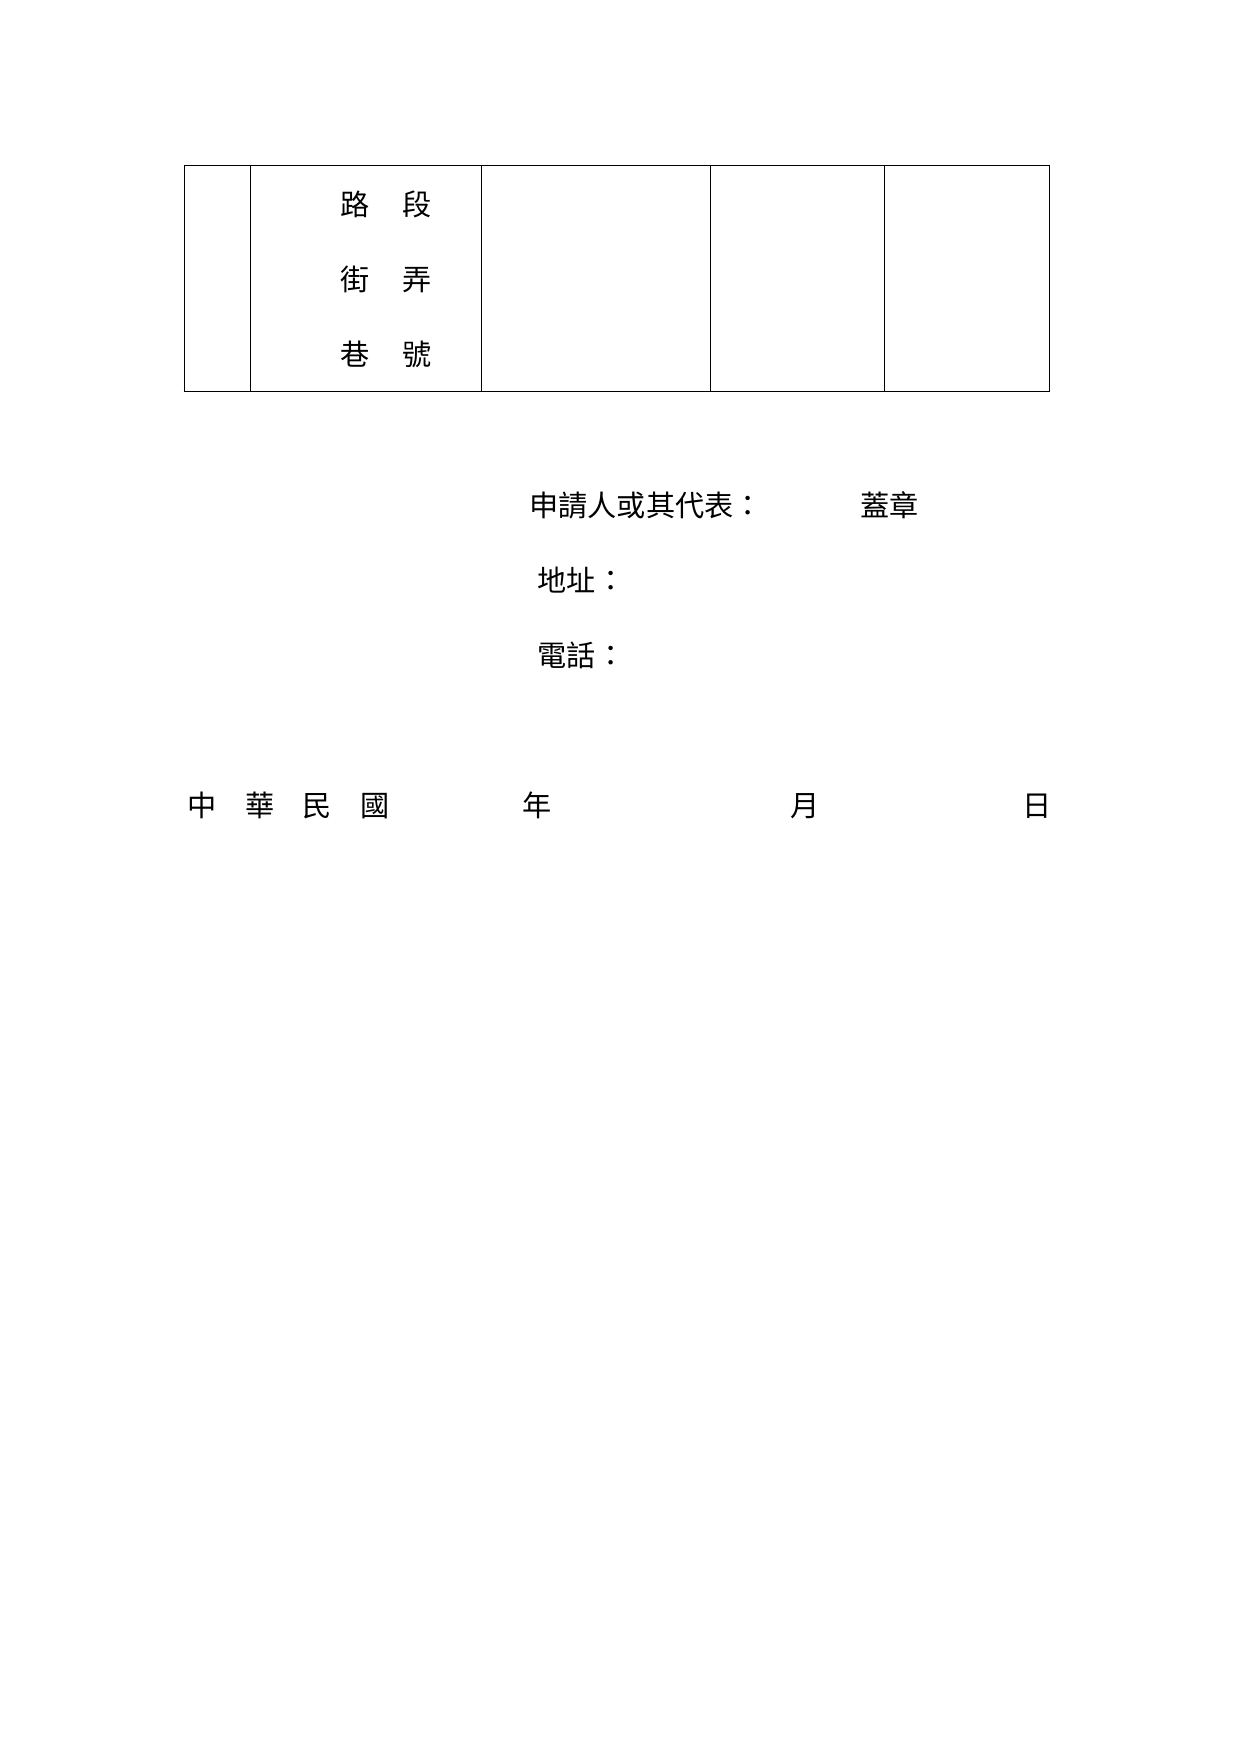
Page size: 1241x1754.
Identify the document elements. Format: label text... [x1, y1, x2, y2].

table_cell [185, 166, 250, 391]
table_cell [482, 166, 710, 391]
table_cell [711, 166, 884, 391]
text 申請人或其代表： 蓋章 [237, 467, 1053, 542]
table_cell [885, 166, 1049, 391]
table_cell 一、土地標示： 段 小段 地號 二、門牌： 路 段 街 弄 巷 號 [251, 166, 481, 391]
text 中華民國 年 月 日 [187, 767, 1053, 842]
text 電話： [487, 617, 1053, 692]
text 地址： [487, 542, 1053, 617]
